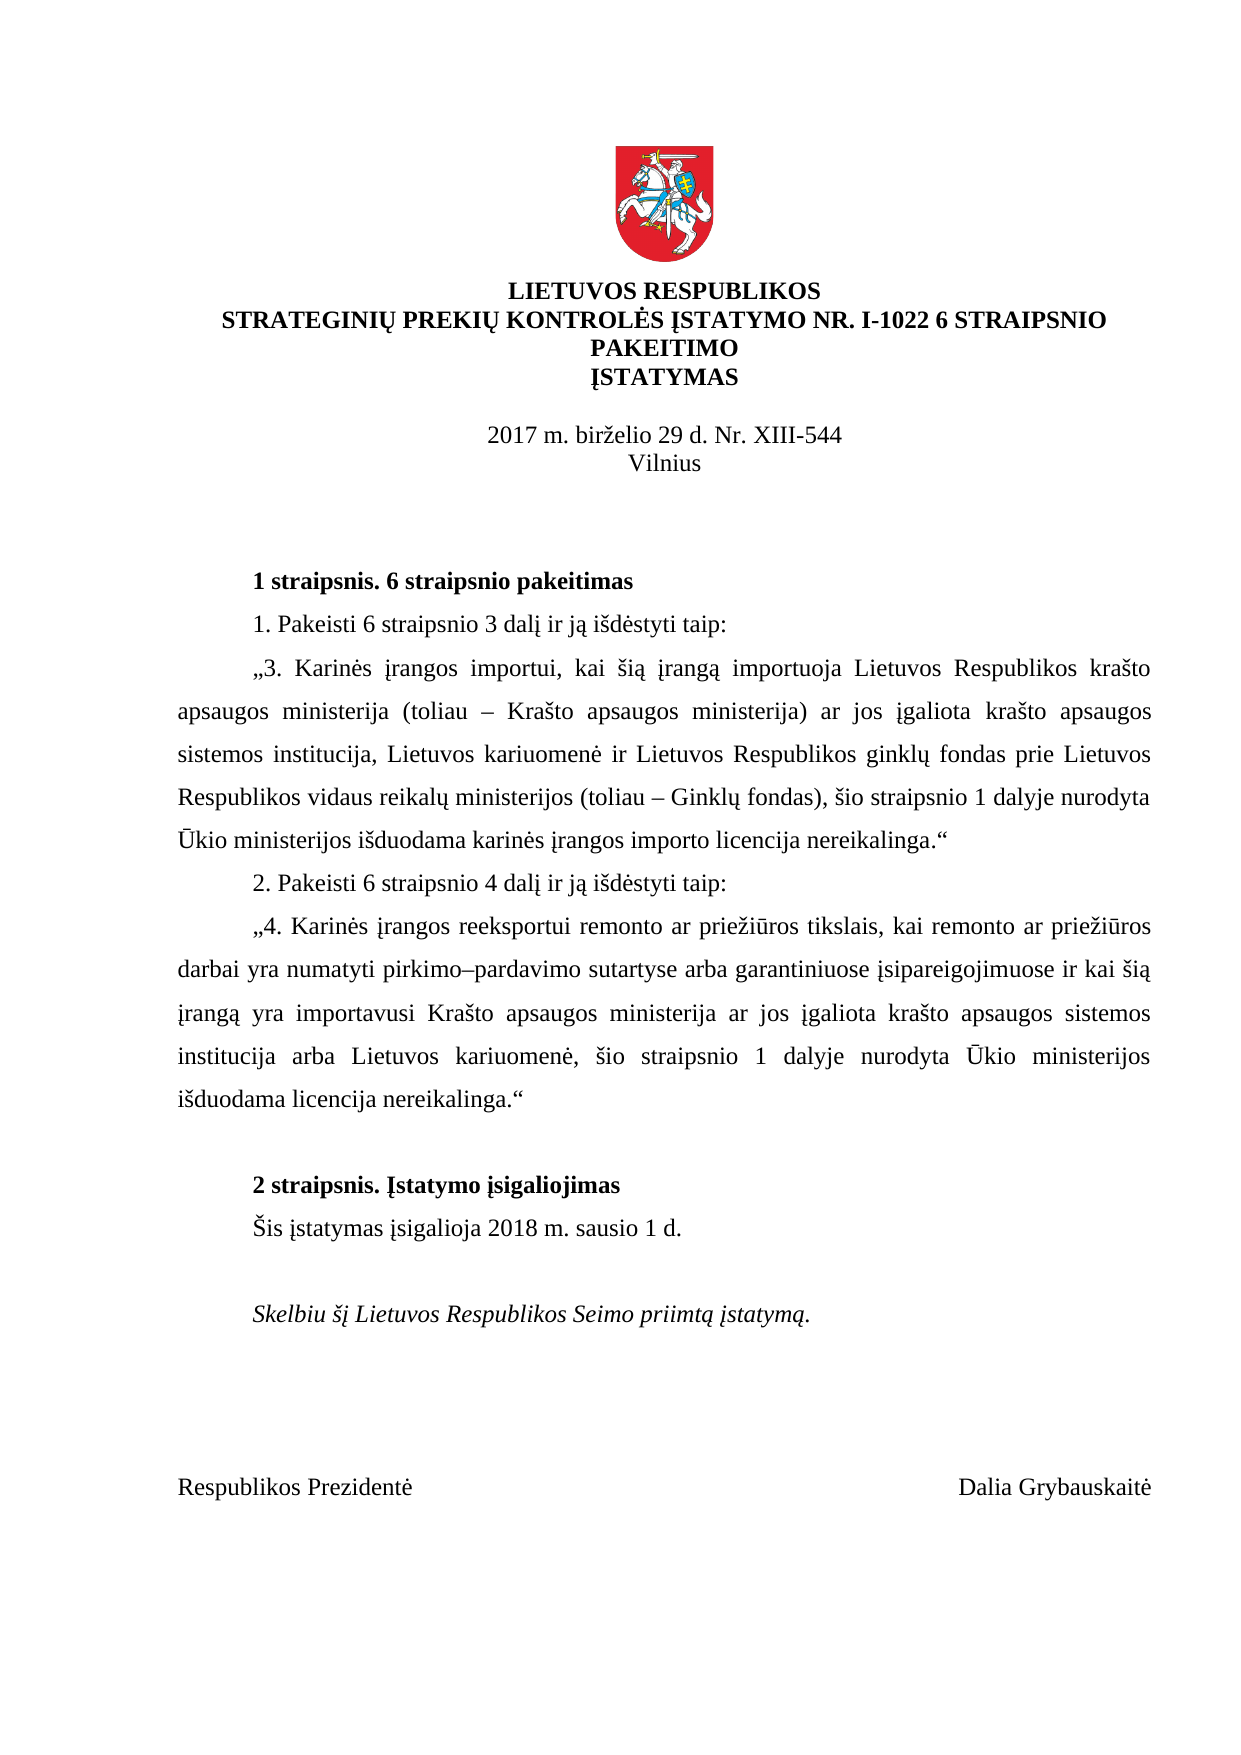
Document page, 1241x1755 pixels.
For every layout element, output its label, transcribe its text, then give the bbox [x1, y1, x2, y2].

text Vilnius [177, 448, 1152, 477]
text 1. Pakeisti 6 straipsnio 3 dalį ir ją išdėstyti taip: [177, 609, 1152, 638]
text 2 straipsnis. Įstatymo įsigaliojimas [177, 1170, 1152, 1199]
text Respublikos Prezidentė Dalia Grybauskaitė [177, 1472, 1152, 1501]
text ĮSTATYMAS [177, 362, 1152, 391]
text 2017 m. birželio 29 d. Nr. XIII-544 [177, 420, 1152, 448]
text STRATEGINIŲ PREKIŲ KONTROLĖS ĮSTATYMO NR. I-1022 6 STRAIPSNIO PAKEITIMO [177, 305, 1152, 362]
text „4. Karinės įrangos reeksportui remonto ar priežiūros tikslais, kai remonto ar priežiūros darbai yra numatyti pirkimo–pardavimo sutartyse arba garantiniuose įsipareigojimuose ir kai šią įrangą yra importavusi Krašto apsaugos ministerija ar jos įgaliota krašto apsaugos sistemos institucija arba Lietuvos kariuomenė, šio straipsnio 1 dalyje nurodyta Ūkio ministerijos išduodama licencija nereikalinga.“ [177, 911, 1152, 1113]
text 2. Pakeisti 6 straipsnio 4 dalį ir ją išdėstyti taip: [177, 868, 1152, 897]
text LIETUVOS RESPUBLIKOS [177, 276, 1152, 305]
text „3. Karinės įrangos importui, kai šią įrangą importuoja Lietuvos Respublikos krašto apsaugos ministerija (toliau – Krašto apsaugos ministerija) ar jos įgaliota krašto apsaugos sistemos institucija, Lietuvos kariuomenė ir Lietuvos Respublikos ginklų fondas prie Lietuvos Respublikos vidaus reikalų ministerijos (toliau – Ginklų fondas), šio straipsnio 1 dalyje nurodyta Ūkio ministerijos išduodama karinės įrangos importo licencija nereikalinga.“ [177, 653, 1152, 854]
text Šis įstatymas įsigalioja 2018 m. sausio 1 d. [177, 1213, 1152, 1242]
text 1 straipsnis. 6 straipsnio pakeitimas [177, 566, 1152, 595]
text Skelbiu šį Lietuvos Respublikos Seimo priimtą įstatymą. [177, 1299, 1152, 1328]
